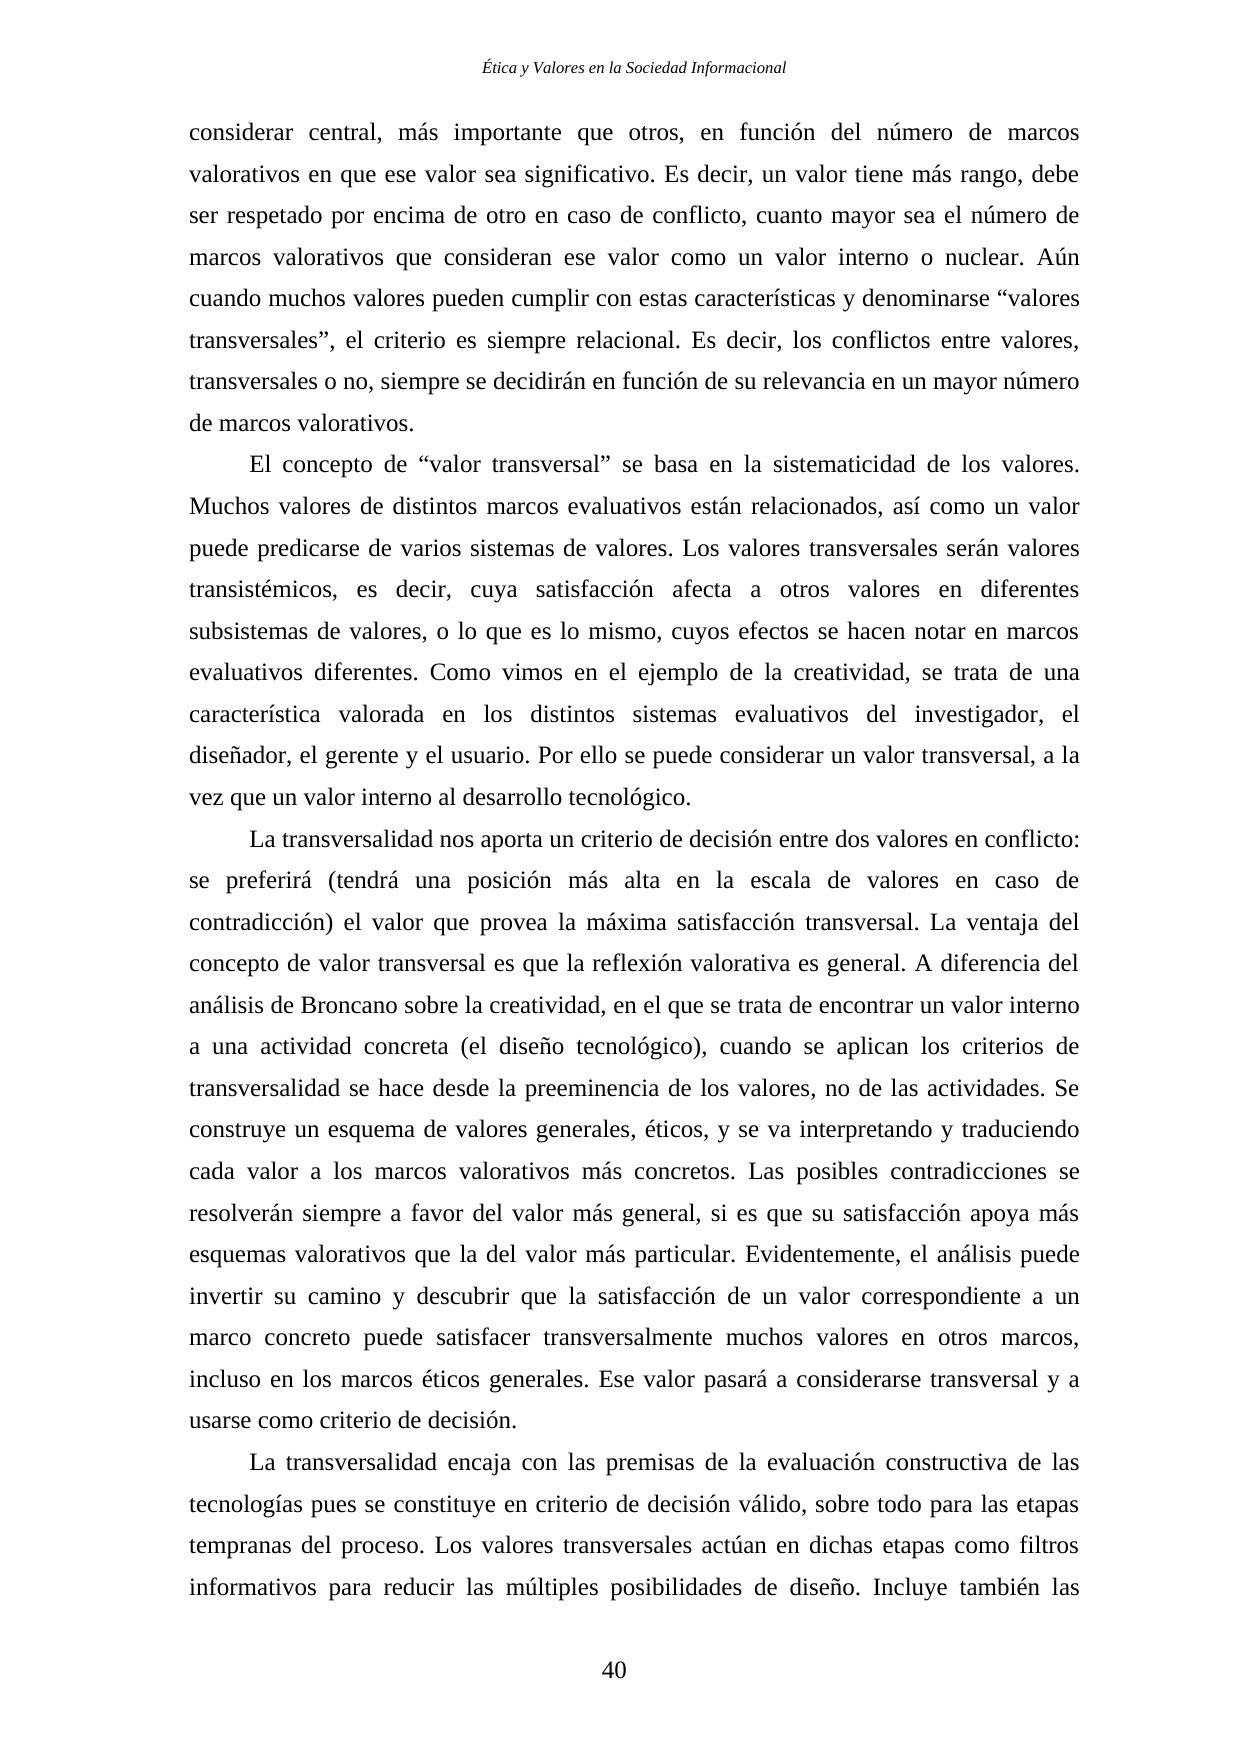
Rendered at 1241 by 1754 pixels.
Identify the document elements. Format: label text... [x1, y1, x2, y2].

text La transversalidad nos aporta un criterio de decisión entre dos valores en conflicto: se preferirá (tendrá una posición más alta en la escala de valores en caso de contradicción) el valor que provea la máxima satisfacción transversal. La ventaja del concepto de valor transversal es que la reflexión valorativa es general. A diferencia del análisis de Broncano sobre la creatividad, en el que se trata de encontrar un valor interno a una actividad concreta (el diseño tecnológico), cuando se aplican los criterios de transversalidad se hace desde la preeminencia de los valores, no de las actividades. Se construye un esquema de valores generales, éticos, y se va interpretando y traduciendo cada valor a los marcos valorativos más concretos. Las posibles contradicciones se resolverán siempre a favor del valor más general, si es que su satisfacción apoya más esquemas valorativos que la del valor más particular. Evidentemente, el análisis puede invertir su camino y descubrir que la satisfacción de un valor correspondiente a un marco concreto puede satisfacer transversalmente muchos valores en otros marcos, incluso en los marcos éticos generales. Ese valor pasará a considerarse transversal y a usarse como criterio de decisión. [189, 825, 1081, 1434]
text El concepto de “valor transversal” se basa en la sistematicidad de los valores. Muchos valores de distintos marcos evaluativos están relacionados, así como un valor puede predicarse de varios sistemas de valores. Los valores transversales serán valores transistémicos, es decir, cuya satisfacción afecta a otros valores en diferentes subsistemas de valores, o lo que es lo mismo, cuyos efectos se hacen notar en marcos evaluativos diferentes. Como vimos en el ejemplo de la creatividad, se trata de una característica valorada en los distintos sistemas evaluativos del investigador, el diseñador, el gerente y el usuario. Por ello se puede considerar un valor transversal, a la vez que un valor interno al desarrollo tecnológico. [189, 451, 1081, 811]
text considerar central, más importante que otros, en función del número de marcos valorativos en que ese valor sea significativo. Es decir, un valor tiene más rango, debe ser respetado por encima de otro en caso de conflicto, cuanto mayor sea el número de marcos valorativos que consideran ese valor como un valor interno o nuclear. Aún cuando muchos valores pueden cumplir con estas características y denominarse “valores transversales”, el criterio es siempre relacional. Es decir, los conflictos entre valores, transversales o no, siempre se decidirán en función de su relevancia en un mayor número de marcos valorativos. [189, 118, 1081, 437]
text La transversalidad encaja con las premisas de la evaluación constructiva de las tecnologías pues se constituye en criterio de decisión válido, sobre todo para las etapas tempranas del proceso. Los valores transversales actúan en dichas etapas como filtros informativos para reducir las múltiples posibilidades de diseño. Incluye también las [189, 1448, 1081, 1601]
